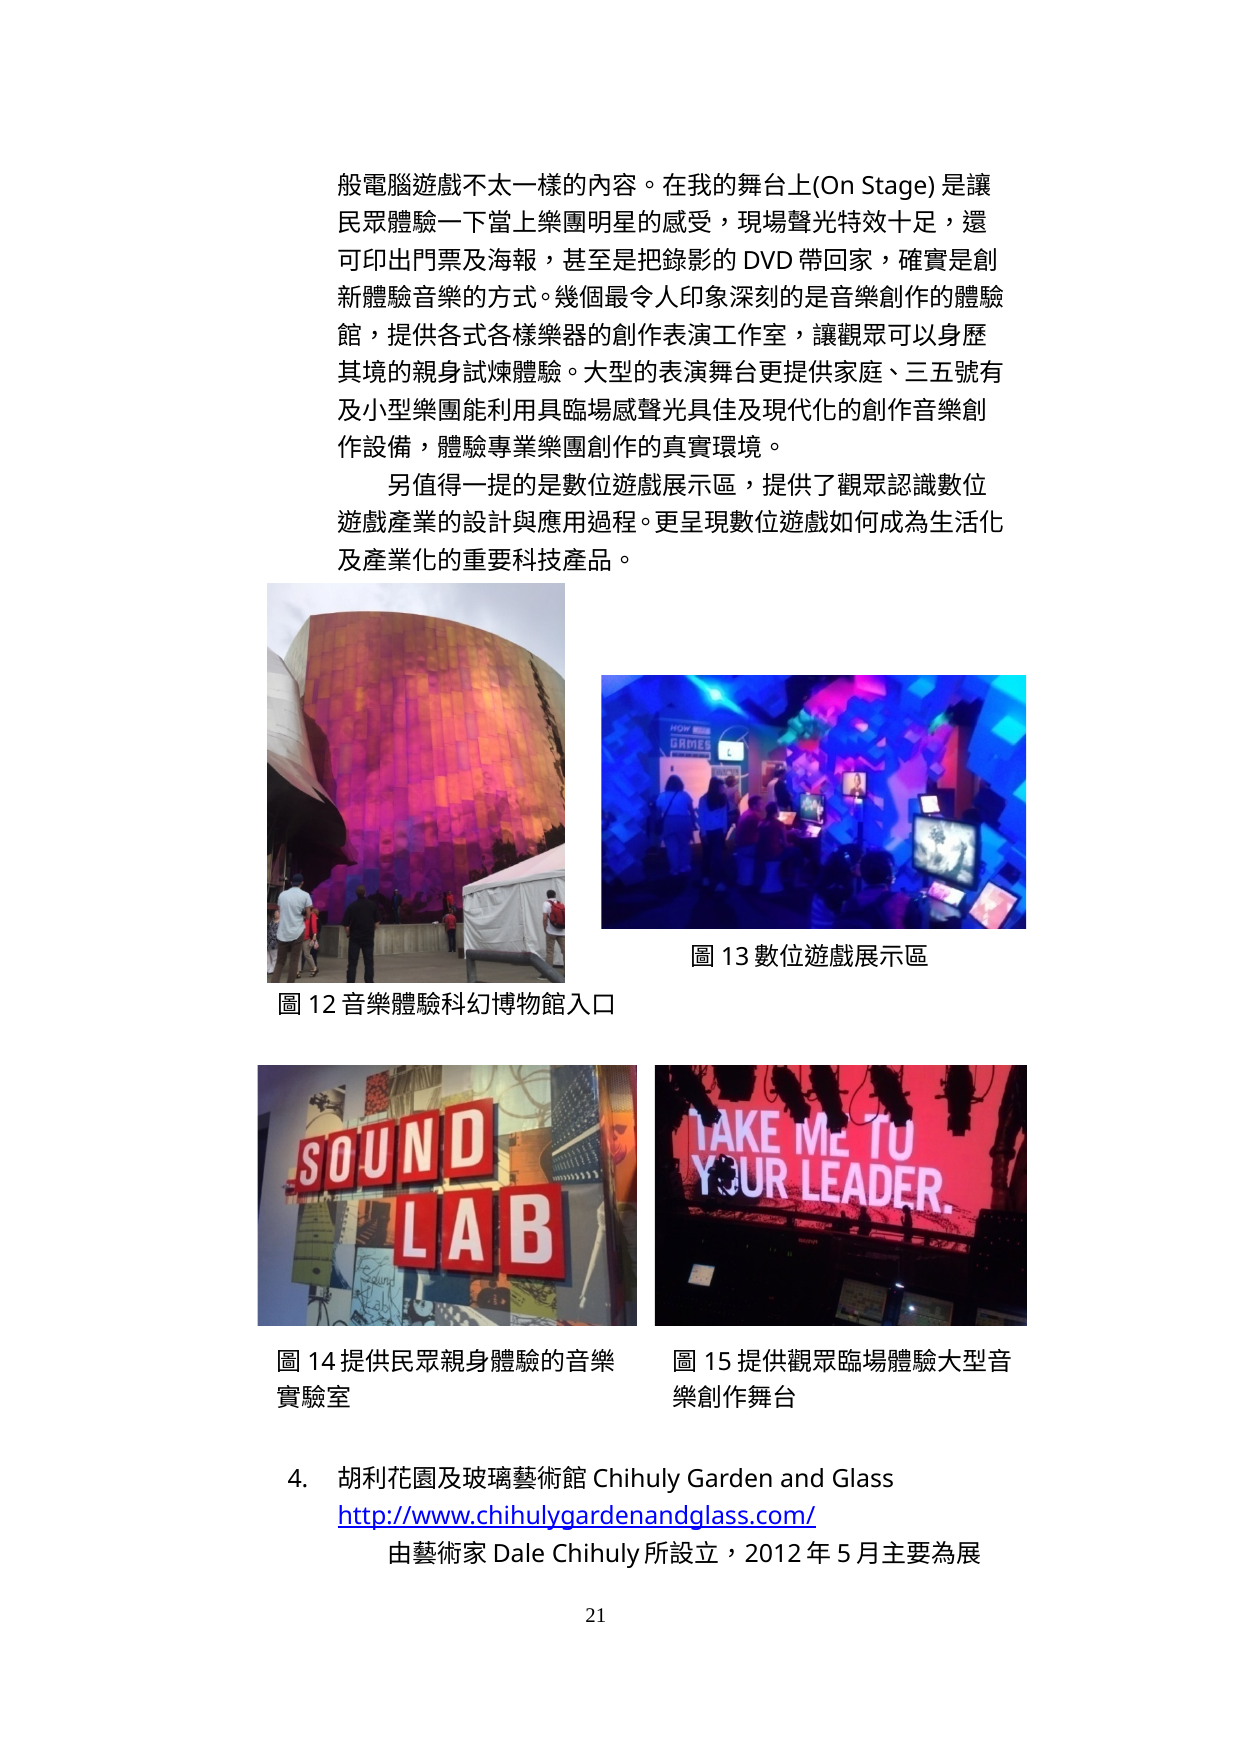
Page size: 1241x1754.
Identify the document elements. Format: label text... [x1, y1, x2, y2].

text http://www.chihulygardenandglass.com/ [337, 1496, 1004, 1533]
text 圖 12音樂體驗科幻博物館入口 [277, 985, 633, 1021]
list 胡利花園及玻璃藝術館Chihuly Garden and Glass [287, 1458, 1004, 1496]
text 另值得一提的是數位遊戲展示區，提供了觀眾認識數位遊戲產業的設計與應用過程。更呈現數位遊戲如何成為生活化及產業化的重要科技產品。 [337, 464, 1004, 577]
picture [267, 583, 565, 983]
picture [257, 1065, 637, 1326]
picture [654, 1065, 1027, 1326]
text 致力於流行音樂、科幻小說和流行文化的歷史記錄和探索的博物館。流線的建築外觀已成為西雅圖中心另一個著名地標，設計師為法蘭克·蓋瑞，和太空針塔相鄰，西雅圖中心捷運還貫穿本建築。館內互動裝置多，聲音實驗室(Sound Lab) 有各式各樣的數位樂器可供觀者實際隨意敲打體驗創作，甚至還有個人專屬的演奏室及錄音間。遊戲空間(Video Game) 則有遊戲設計師自己研發的藝術性小遊戲，可以在現場體驗和一般電腦遊戲不太一樣的內容。在我的舞台上(On Stage) 是讓民眾體驗一下當上樂團明星的感受，現場聲光特效十足，還可印出門票及海報，甚至是把錄影的DVD帶回家，確實是創新體驗音樂的方式。幾個最令人印象深刻的是音樂創作的體驗館，提供各式各樣樂器的創作表演工作室，讓觀眾可以身歷其境的親身試煉體驗。大型的表演舞台更提供家庭、三五號有及小型樂團能利用具臨場感聲光具佳及現代化的創作音樂創作設備，體驗專業樂團創作的真實環境。 [337, 164, 1004, 464]
picture [996, 675, 1027, 702]
text 圖 15提供觀眾臨場體驗大型音樂創作舞台 [673, 1342, 1022, 1414]
picture [601, 675, 1027, 929]
text 由藝術家Dale Chihuly所設立，2012年5月主要為展示他的藝術作品。奇胡利先生是華盛頓大學室內設計、羅德島設計學院碩士畢業，1965年奇胡利開始嘗試玻璃吹製藝術品，1976年在英國嚴重車禍導致左眼失明，之後奇胡立先生都帶著黑色眼罩，康復之後他繼續親自吹製玻璃藝術，1979年徒手衝浪時右肩脫臼，肩膀不再能平衡的保持玻璃吹製管，自此之後他的作品大多由團隊其他藝術家吹製完成。拉斯維加斯知名飯店Bellagio、澳門美高梅酒店入口處天花板的大型裝置藝術玻璃花、英國倫敦Victoria and Albert Museum (V&A)入口服務台上方大型吊燈都是奇胡立工作坊的作品。 [337, 1533, 1004, 1571]
text 圖 13數位遊戲展示區 [690, 936, 941, 973]
text 圖 14提供民眾親身體驗的音樂實驗室 [276, 1342, 626, 1414]
text [262, 977, 648, 1029]
